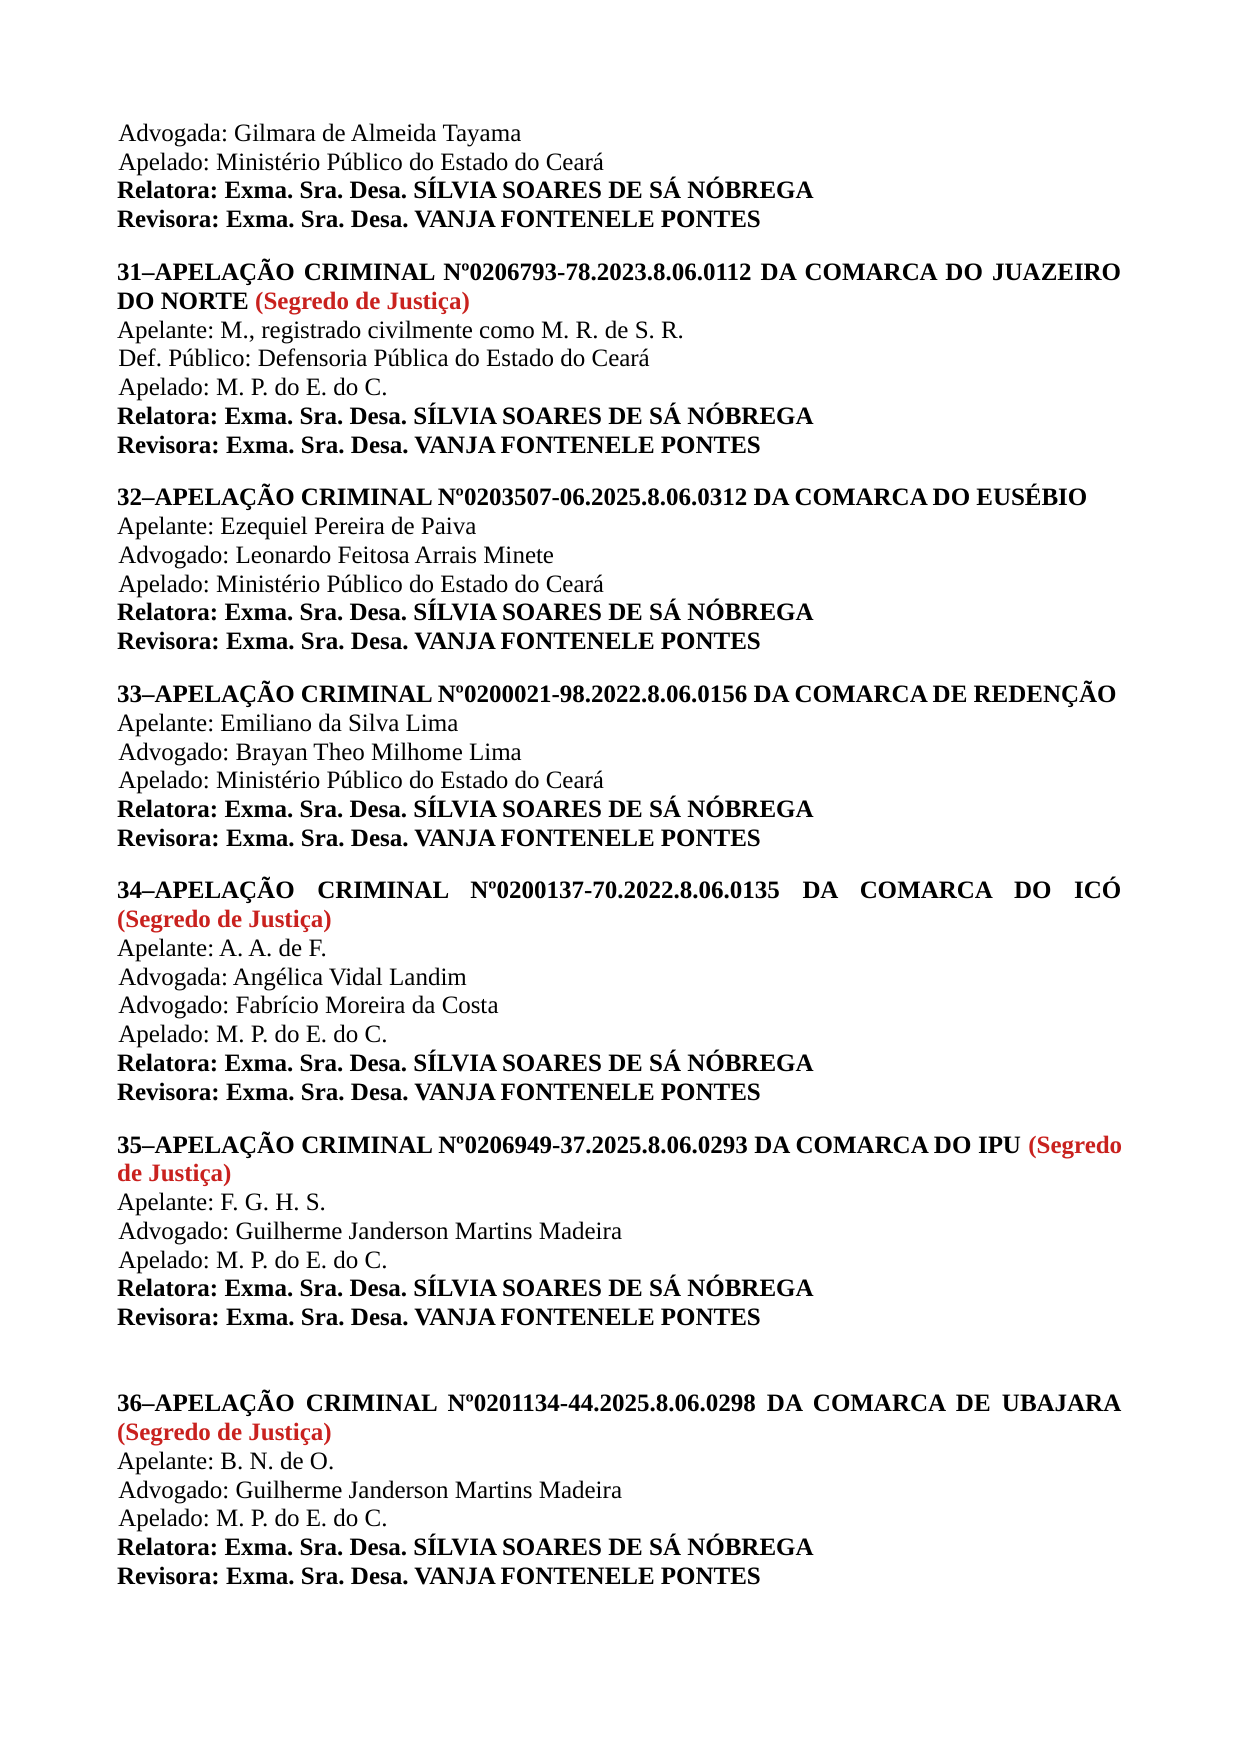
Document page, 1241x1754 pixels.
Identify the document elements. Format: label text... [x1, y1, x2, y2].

text Advogada: Angélica Vidal Landim [118, 962, 1122, 991]
text Relatora: Exma. Sra. Desa. SÍLVIA SOARES DE SÁ NÓBREGA [117, 794, 1122, 823]
text Revisora: Exma. Sra. Desa. VANJA FONTENELE PONTES [117, 1302, 1122, 1331]
text 36–APELAÇÃO CRIMINAL Nº0201134-44.2025.8.06.0298 DA COMARCA DE UBAJARA (Segredo de Justiça) [117, 1388, 1122, 1446]
text Def. Público: Defensoria Pública do Estado do Ceará [118, 343, 1122, 372]
text Apelante: Emiliano da Silva Lima [117, 708, 1122, 737]
text Apelante: F. G. H. S. [117, 1187, 1122, 1216]
text Apelante: B. N. de O. [117, 1446, 1122, 1475]
text Relatora: Exma. Sra. Desa. SÍLVIA SOARES DE SÁ NÓBREGA [117, 401, 1122, 430]
text Advogado: Guilherme Janderson Martins Madeira [118, 1216, 1122, 1245]
text Relatora: Exma. Sra. Desa. SÍLVIA SOARES DE SÁ NÓBREGA [117, 1273, 1122, 1302]
text 32–APELAÇÃO CRIMINAL Nº0203507-06.2025.8.06.0312 DA COMARCA DO EUSÉBIO [117, 482, 1122, 511]
text Revisora: Exma. Sra. Desa. VANJA FONTENELE PONTES [117, 823, 1122, 852]
text Apelante: Ezequiel Pereira de Paiva [117, 511, 1122, 540]
text Advogado: Guilherme Janderson Martins Madeira [118, 1475, 1122, 1503]
text Apelado: M. P. do E. do C. [118, 1245, 1122, 1273]
text Relatora: Exma. Sra. Desa. SÍLVIA SOARES DE SÁ NÓBREGA [117, 1532, 1122, 1561]
text Apelante: A. A. de F. [117, 933, 1122, 962]
text Apelante: M., registrado civilmente como M. R. de S. R. [117, 315, 1122, 343]
text Revisora: Exma. Sra. Desa. VANJA FONTENELE PONTES [117, 1561, 1122, 1590]
text Relatora: Exma. Sra. Desa. SÍLVIA SOARES DE SÁ NÓBREGA [117, 597, 1122, 626]
text Apelado: Ministério Público do Estado do Ceará [118, 147, 1122, 176]
text Advogado: Brayan Theo Milhome Lima [118, 737, 1122, 765]
text Relatora: Exma. Sra. Desa. SÍLVIA SOARES DE SÁ NÓBREGA [117, 1048, 1122, 1077]
text Revisora: Exma. Sra. Desa. VANJA FONTENELE PONTES [117, 204, 1122, 233]
text 35–APELAÇÃO CRIMINAL Nº0206949-37.2025.8.06.0293 DA COMARCA DO IPU (Segredo de Justiça) [117, 1130, 1122, 1187]
text 34–APELAÇÃO CRIMINAL Nº0200137-70.2022.8.06.0135 DA COMARCA DO ICÓ (Segredo de Justiça) [117, 876, 1122, 933]
text Advogada: Gilmara de Almeida Tayama [118, 118, 1122, 147]
text Revisora: Exma. Sra. Desa. VANJA FONTENELE PONTES [117, 1077, 1122, 1106]
text Advogado: Fabrício Moreira da Costa [118, 991, 1122, 1019]
text Apelado: Ministério Público do Estado do Ceará [118, 765, 1122, 794]
text Revisora: Exma. Sra. Desa. VANJA FONTENELE PONTES [117, 430, 1122, 458]
text Apelado: M. P. do E. do C. [118, 1019, 1122, 1048]
text 31–APELAÇÃO CRIMINAL Nº0206793-78.2023.8.06.0112 DA COMARCA DO JUAZEIRO DO NORTE (Segredo de Justiça) [117, 257, 1122, 315]
text Apelado: M. P. do E. do C. [118, 1503, 1122, 1532]
text 33–APELAÇÃO CRIMINAL Nº0200021-98.2022.8.06.0156 DA COMARCA DE REDENÇÃO [117, 679, 1122, 708]
text Relatora: Exma. Sra. Desa. SÍLVIA SOARES DE SÁ NÓBREGA [117, 176, 1122, 204]
text Apelado: Ministério Público do Estado do Ceará [118, 569, 1122, 597]
text Apelado: M. P. do E. do C. [118, 372, 1122, 401]
text Advogado: Leonardo Feitosa Arrais Minete [118, 540, 1122, 569]
text Revisora: Exma. Sra. Desa. VANJA FONTENELE PONTES [117, 626, 1122, 655]
